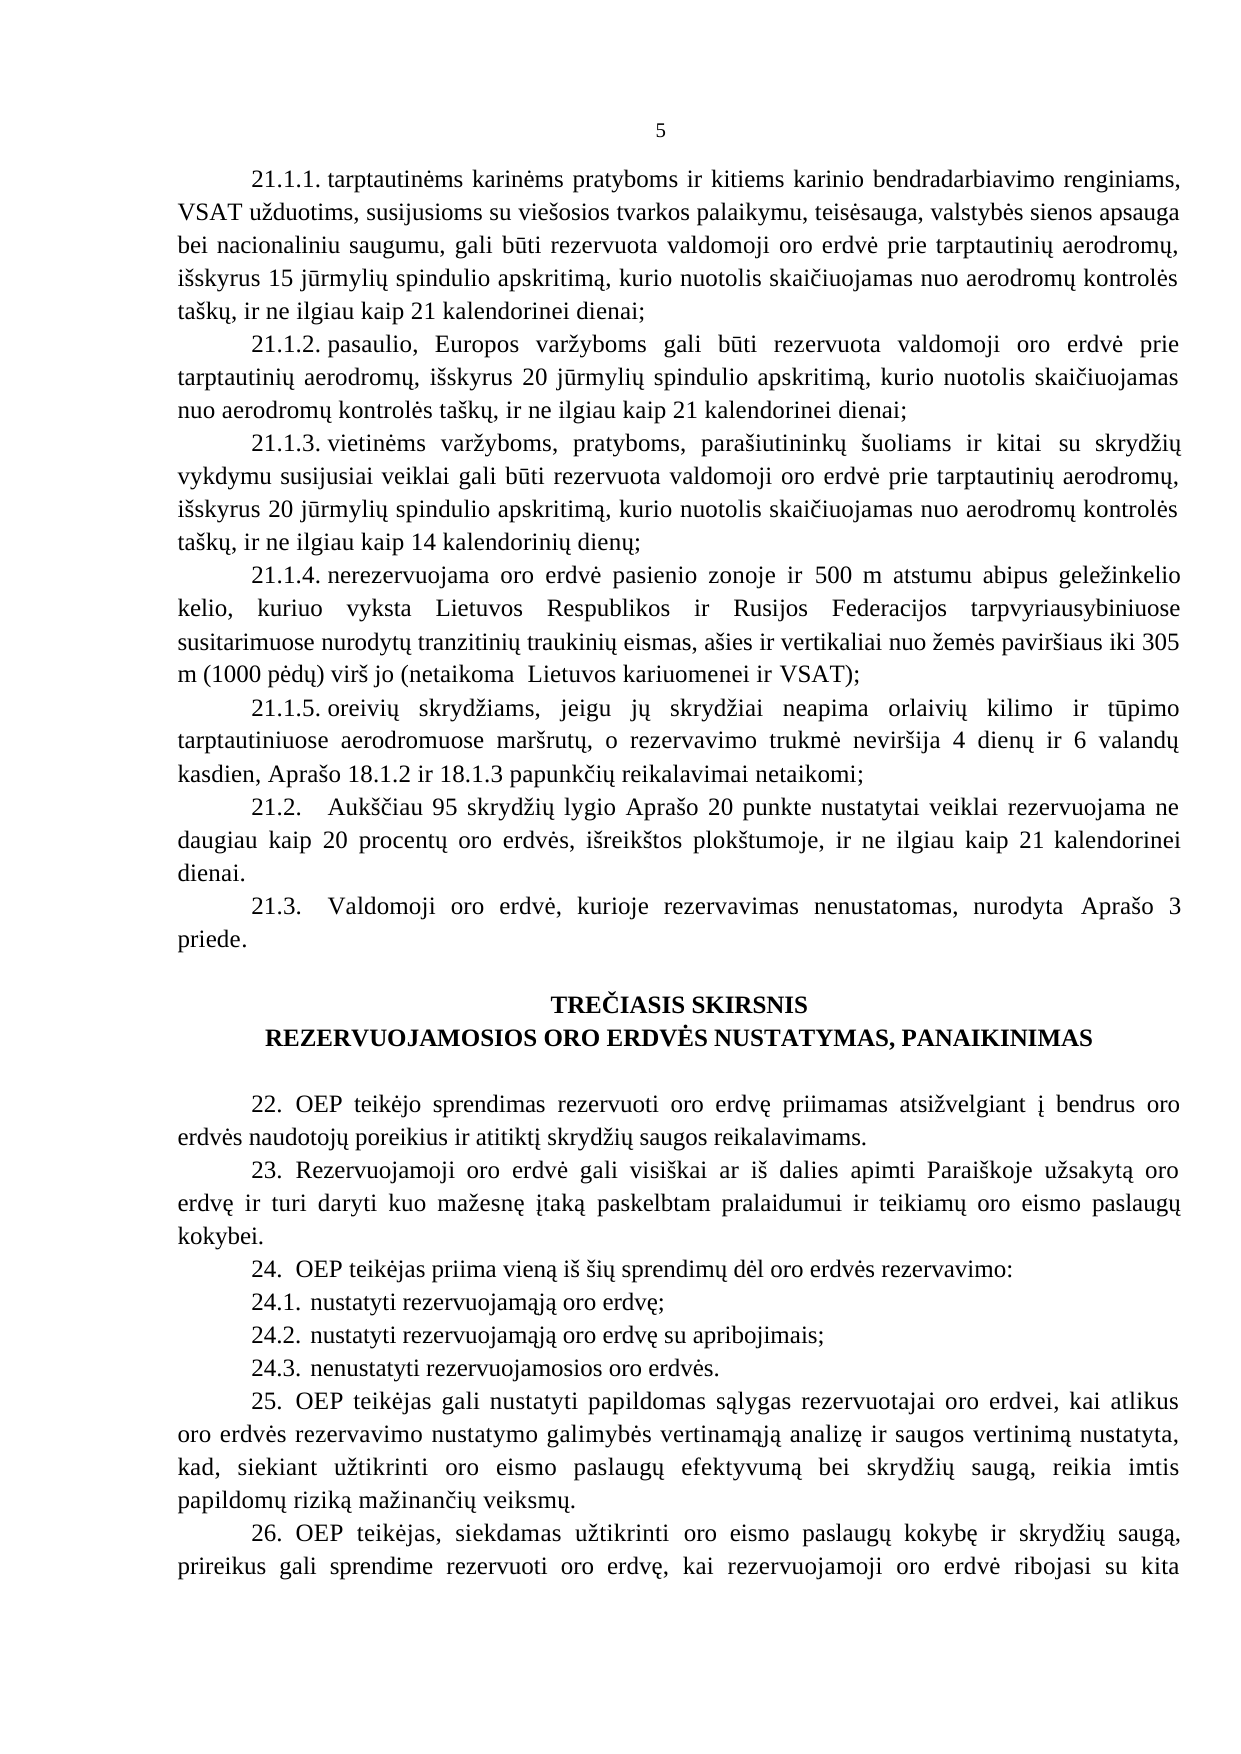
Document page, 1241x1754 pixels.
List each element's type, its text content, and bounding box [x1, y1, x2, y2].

text 22. OEP teikėjo sprendimas rezervuoti oro erdvę priimamas atsižvelgiant į bendrus oro erdvės naudotojų poreikius ir atitiktį skrydžių saugos reikalavimams. [177, 1089, 1181, 1151]
text 21.1.4. nerezervuojama oro erdvė pasienio zonoje ir 500 m atstumu abipus geležinkelio kelio, kuriuo vyksta Lietuvos Respublikos ir Rusijos Federacijos tarpvyriausybiniuose susitarimuose nurodytų tranzitinių traukinių eismas, ašies ir vertikaliai nuo žemės paviršiaus iki 305 m (1000 pėdų) virš jo (netaikoma Lietuvos kariuomenei ir VSAT); [177, 561, 1181, 688]
text REZERVUOJAMOSIOS ORO ERDVĖS NUSTATYMAS, PANAIKINIMAS [177, 1023, 1181, 1052]
text 24.3. nenustatyti rezervuojamosios oro erdvės. [177, 1353, 1181, 1382]
text 23. Rezervuojamoji oro erdvė gali visiškai ar iš dalies apimti Paraiškoje užsakytą oro erdvę ir turi daryti kuo mažesnę įtaką paskelbtam pralaidumui ir teikiamų oro eismo paslaugų kokybei. [177, 1155, 1181, 1250]
text TREČIASIS SKIRSNIS [177, 990, 1181, 1018]
text 21.3. Valdomoji oro erdvė, kurioje rezervavimas nenustatomas, nurodyta Aprašo 3 priede. [177, 891, 1181, 952]
text 24.1. nustatyti rezervuojamąją oro erdvę; [177, 1287, 1181, 1316]
text 21.2. Aukščiau 95 skrydžių lygio Aprašo 20 punkte nustatytai veiklai rezervuojama ne daugiau kaip 20 procentų oro erdvės, išreikštos plokštumoje, ir ne ilgiau kaip 21 kalendorinei dienai. [177, 792, 1181, 886]
text 21.1.5. oreivių skrydžiams, jeigu jų skrydžiai neapima orlaivių kilimo ir tūpimo tarptautiniuose aerodromuose maršrutų, o rezervavimo trukmė neviršija 4 dienų ir 6 valandų kasdien, Aprašo 18.1.2 ir 18.1.3 papunkčių reikalavimai netaikomi; [177, 693, 1181, 787]
text 21.1.2. pasaulio, Europos varžyboms gali būti rezervuota valdomoji oro erdvė prie tarptautinių aerodromų, išskyrus 20 jūrmylių spindulio apskritimą, kurio nuotolis skaičiuojamas nuo aerodromų kontrolės taškų, ir ne ilgiau kaip 21 kalendorinei dienai; [177, 329, 1181, 424]
text 21.1.1. tarptautinėms karinėms pratyboms ir kitiems karinio bendradarbiavimo renginiams, VSAT užduotims, susijusioms su viešosios tvarkos palaikymu, teisėsauga, valstybės sienos apsauga bei nacionaliniu saugumu, gali būti rezervuota valdomoji oro erdvė prie tarptautinių aerodromų, išskyrus 15 jūrmylių spindulio apskritimą, kurio nuotolis skaičiuojamas nuo aerodromų kontrolės taškų, ir ne ilgiau kaip 21 kalendorinei dienai; [177, 164, 1181, 325]
text 21.1.3. vietinėms varžyboms, pratyboms, parašiutininkų šuoliams ir kitai su skrydžių vykdymu susijusiai veiklai gali būti rezervuota valdomoji oro erdvė prie tarptautinių aerodromų, išskyrus 20 jūrmylių spindulio apskritimą, kurio nuotolis skaičiuojamas nuo aerodromų kontrolės taškų, ir ne ilgiau kaip 14 kalendorinių dienų; [177, 428, 1181, 556]
text 24. OEP teikėjas priima vieną iš šių sprendimų dėl oro erdvės rezervavimo: [177, 1254, 1181, 1283]
text 25. OEP teikėjas gali nustatyti papildomas sąlygas rezervuotajai oro erdvei, kai atlikus oro erdvės rezervavimo nustatymo galimybės vertinamąją analizę ir saugos vertinimą nustatyta, kad, siekiant užtikrinti oro eismo paslaugų efektyvumą bei skrydžių saugą, reikia imtis papildomų riziką mažinančių veiksmų. [177, 1386, 1181, 1514]
text 26. OEP teikėjas, siekdamas užtikrinti oro eismo paslaugų kokybę ir skrydžių saugą, prireikus gali sprendime rezervuoti oro erdvę, kai rezervuojamoji oro erdvė ribojasi su kita [177, 1518, 1181, 1580]
text 24.2. nustatyti rezervuojamąją oro erdvę su apribojimais; [177, 1320, 1181, 1349]
